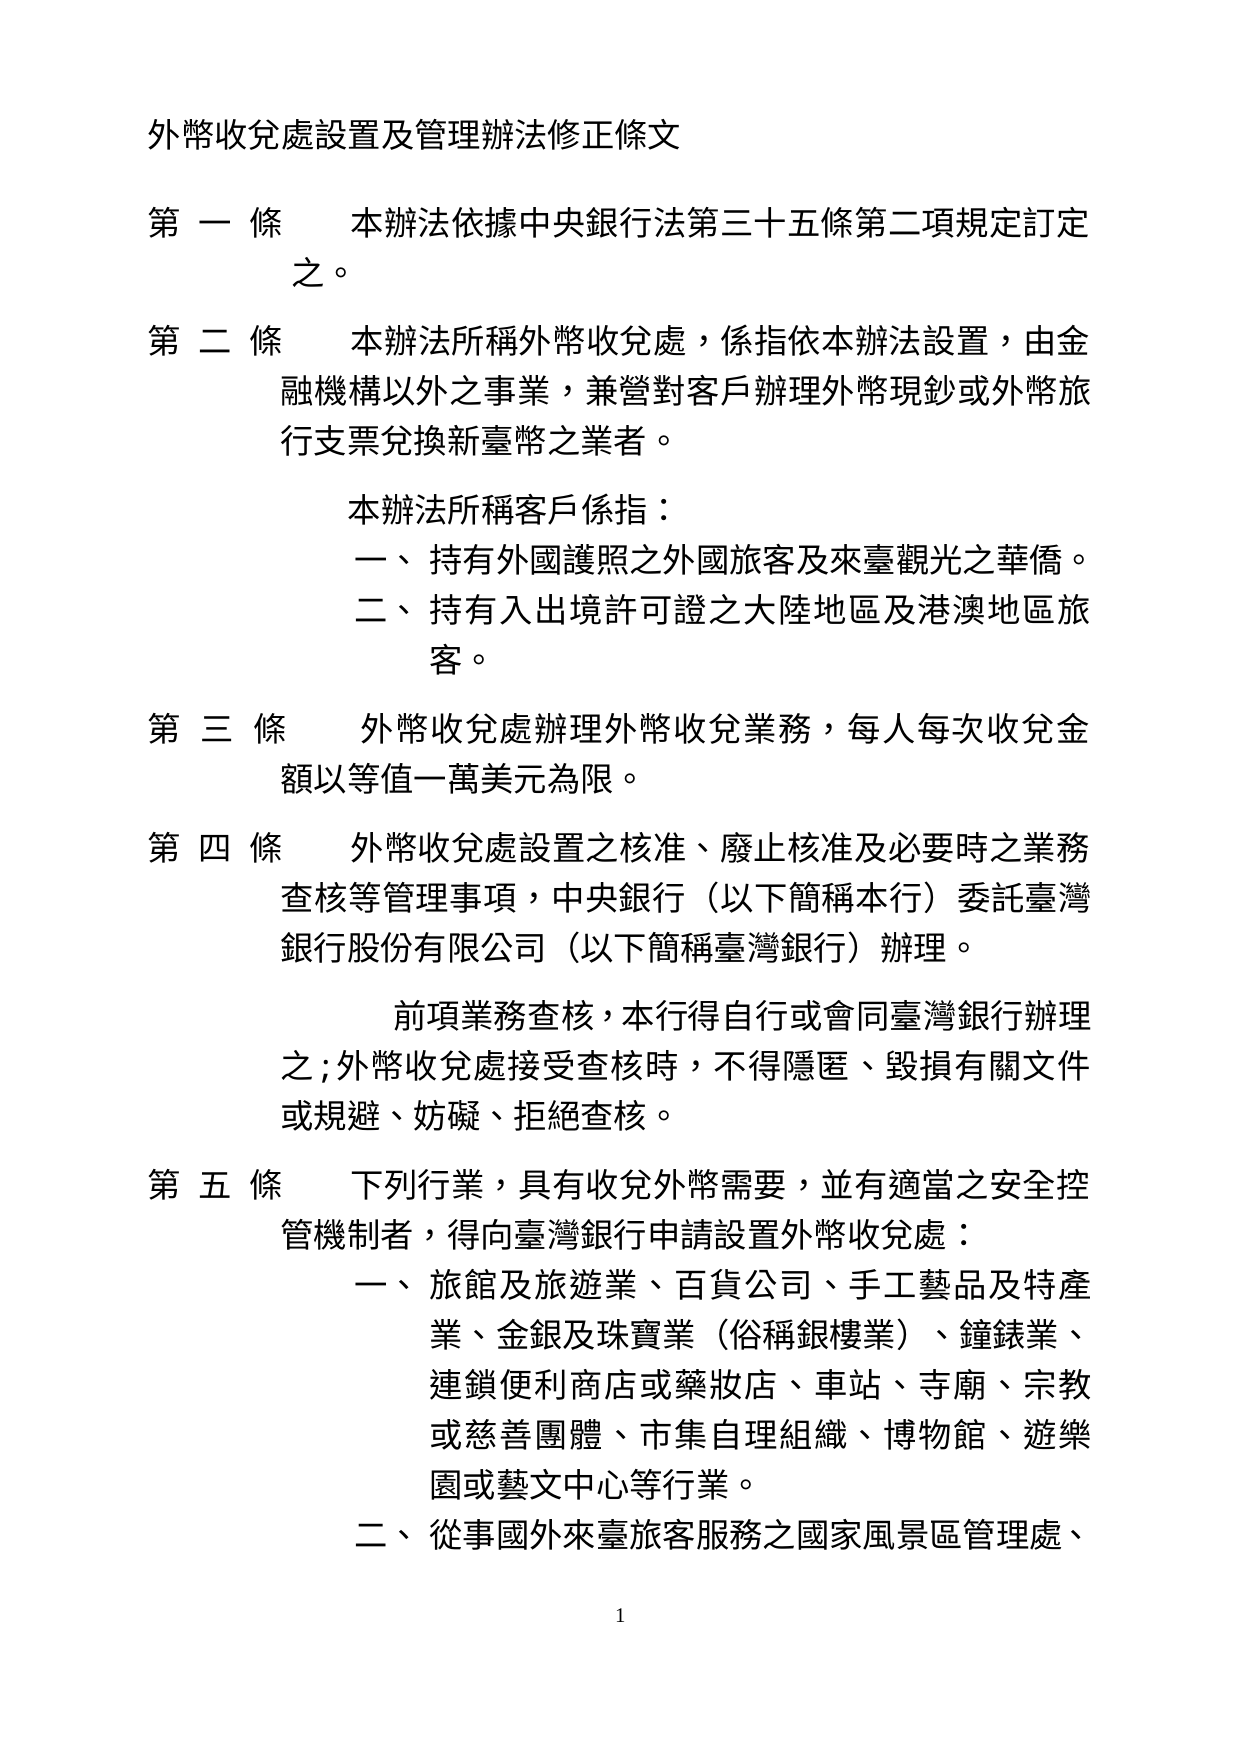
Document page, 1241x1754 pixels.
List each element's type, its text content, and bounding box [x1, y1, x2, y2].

text 外幣收兌處設置及管理辦法修正條文 [148, 107, 1092, 157]
text [148, 0, 478, 56]
list 旅館及旅遊業、百貨公司、手工藝品及特產業、金銀及珠寶業（俗稱銀樓業）、鐘錶業、連鎖便利商店或藥妝店、車站、寺廟、宗教或慈善團體、市集自理組織、博物館、遊樂園或藝文中心等行業。 [354, 1257, 1092, 1507]
text 第 四 條 外幣收兌處設置之核准、廢止核准及必要時之業務查核等管理事項，中央銀行（以下簡稱本行）委託臺灣銀行股份有限公司（以下簡稱臺灣銀行）辦理。 [148, 820, 1092, 970]
text 第 五 條 下列行業，具有收兌外幣需要，並有適當之安全控管機制者，得向臺灣銀行申請設置外幣收兌處： [148, 1157, 1092, 1257]
text 前項業務查核，本行得自行或會同臺灣銀行辦理之;外幣收兌處接受查核時，不得隱匿、毀損有關文件或規避、妨礙、拒絕查核。 [148, 989, 1092, 1139]
text 本辦法所稱客戶係指： [148, 482, 1092, 532]
text 第 二 條 本辦法所稱外幣收兌處，係指依本辦法設置，由金融機構以外之事業，兼營對客戶辦理外幣現鈔或外幣旅行支票兌換新臺幣之業者。 [148, 314, 1092, 464]
list 從事國外來臺旅客服務之國家風景區管理處、 [354, 1507, 1092, 1557]
text 第 一 條 本辦法依據中央銀行法第三十五條第二項規定訂定之。 [148, 195, 1092, 295]
list 持有入出境許可證之大陸地區及港澳地區旅客。 [354, 582, 1092, 682]
list 持有外國護照之外國旅客及來臺觀光之華僑。 [354, 532, 1092, 582]
text 第 三 條 外幣收兌處辦理外幣收兌業務，每人每次收兌金 額以等值一萬美元為限。 [148, 701, 1092, 801]
